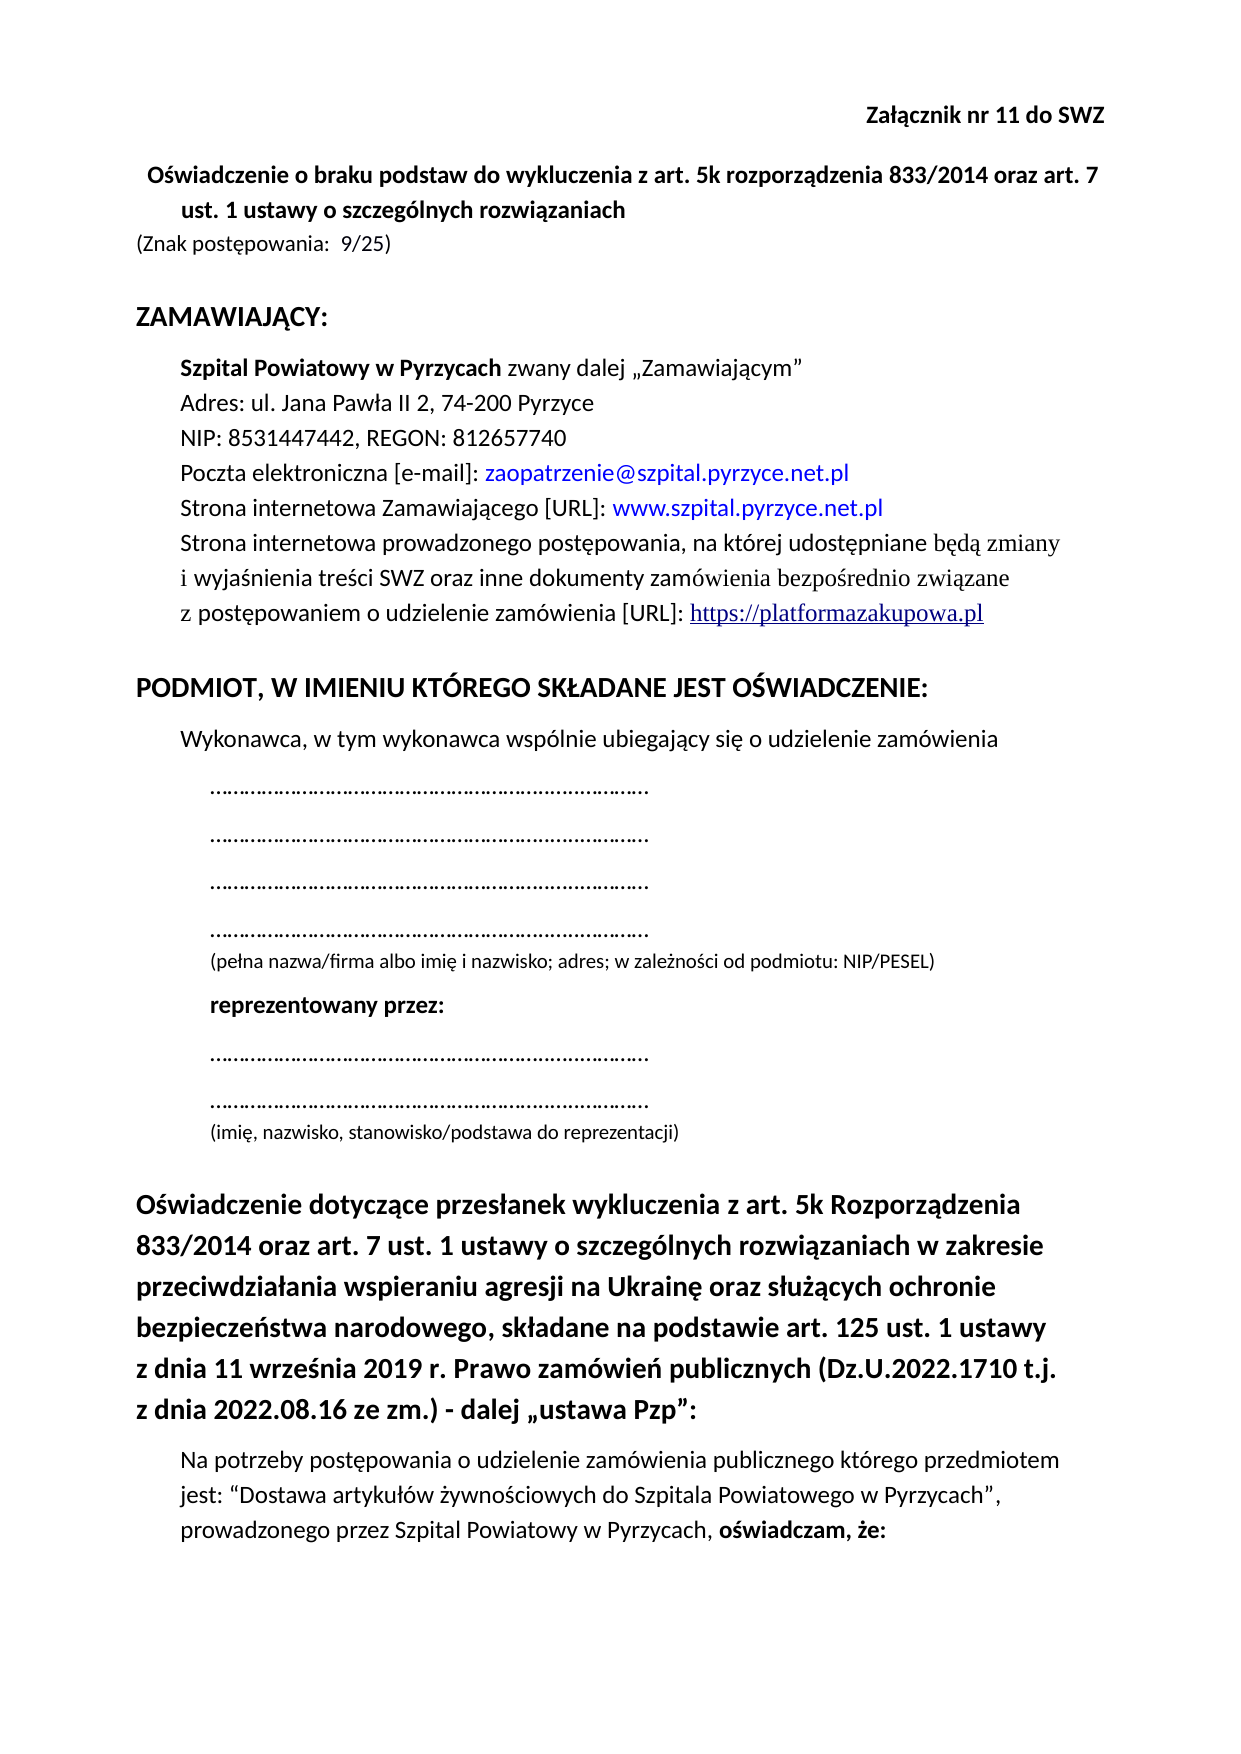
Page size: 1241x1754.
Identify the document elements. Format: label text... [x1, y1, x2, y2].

text Adres: ul. Jana Pawła II 2, 74-200 Pyrzyce [180, 387, 1104, 417]
subtitle Załącznik nr 11 do SWZ [136, 99, 1104, 129]
text …………………………………………………..…..………… [210, 1084, 1105, 1115]
subtitle PODMIOT, W IMIENIU KTÓREGO SKŁADANE JEST OŚWIADCZENIE: [136, 669, 1104, 705]
text …………………………………………………..…..………… [210, 913, 1105, 943]
text …………………………………………………..…..………… [210, 818, 1105, 848]
text Szpital Powiatowy w Pyrzycach zwany dalej „Zamawiającym” [180, 352, 1104, 382]
text Poczta elektroniczna [e-mail]: zaopatrzenie@szpital.pyrzyce.net.pl [180, 457, 1104, 487]
text reprezentowany przez: [210, 989, 1104, 1020]
subtitle ZAMAWIAJĄCY: [136, 298, 1104, 334]
text (pełna nazwa/firma albo imię i nazwisko; adres; w zależności od podmiotu: NIP/PESEL) [210, 948, 1105, 973]
text Wykonawca, w tym wykonawca wspólnie ubiegający się o udzielenie zamówienia [180, 723, 1104, 753]
text NIP: 8531447442, REGON: 812657740 [180, 422, 1104, 452]
subtitle Oświadczenie dotyczące przesłanek wykluczenia z art. 5k Rozporządzenia 833/2014 oraz art. 7 ust. 1 ustawy o szczególnych rozwiązaniach w zakresie przeciwdziałania wspieraniu agresji na Ukrainę oraz służących ochronie bezpieczeństwa narodowego, składane na podstawie art. 125 ust. 1 ustawy z dnia 11 września 2019 r. Prawo zamówień publicznych (Dz.U.2022.1710 t.j. z dnia 2022.08.16 ze zm.) - dalej „ustawa Pzp”: [136, 1186, 1104, 1427]
text Na potrzeby postępowania o udzielenie zamówienia publicznego którego przedmiotem jest: “Dostawa artykułów żywnościowych do Szpitala Powiatowego w Pyrzycach”, prowadzonego przez Szpital Powiatowy w Pyrzycach, oświadczam, że: [180, 1444, 1104, 1545]
text (Znak postępowania: 9/25) [136, 229, 1104, 257]
text Strona internetowa prowadzonego postępowania, na której udostępniane będą zmiany i wyjaśnienia treści SWZ oraz inne dokumenty zamówienia bezpośrednio związane z postępowaniem o udzielenie zamówienia [URL]: https://platformazakupowa.pl [180, 527, 1104, 627]
text …………………………………………………..…..………… [210, 770, 1105, 801]
subtitle Oświadczenie o braku podstaw do wykluczenia z art. 5k rozporządzenia 833/2014 oraz art. 7 ust. 1 ustawy o szczególnych rozwiązaniach [136, 159, 1104, 224]
text Strona internetowa Zamawiającego [URL]: www.szpital.pyrzyce.net.pl [180, 492, 1104, 522]
text …………………………………………………..…..………… [210, 1037, 1105, 1068]
text …………………………………………………..…..………… [210, 865, 1105, 896]
text (imię, nazwisko, stanowisko/podstawa do reprezentacji) [210, 1119, 1104, 1145]
